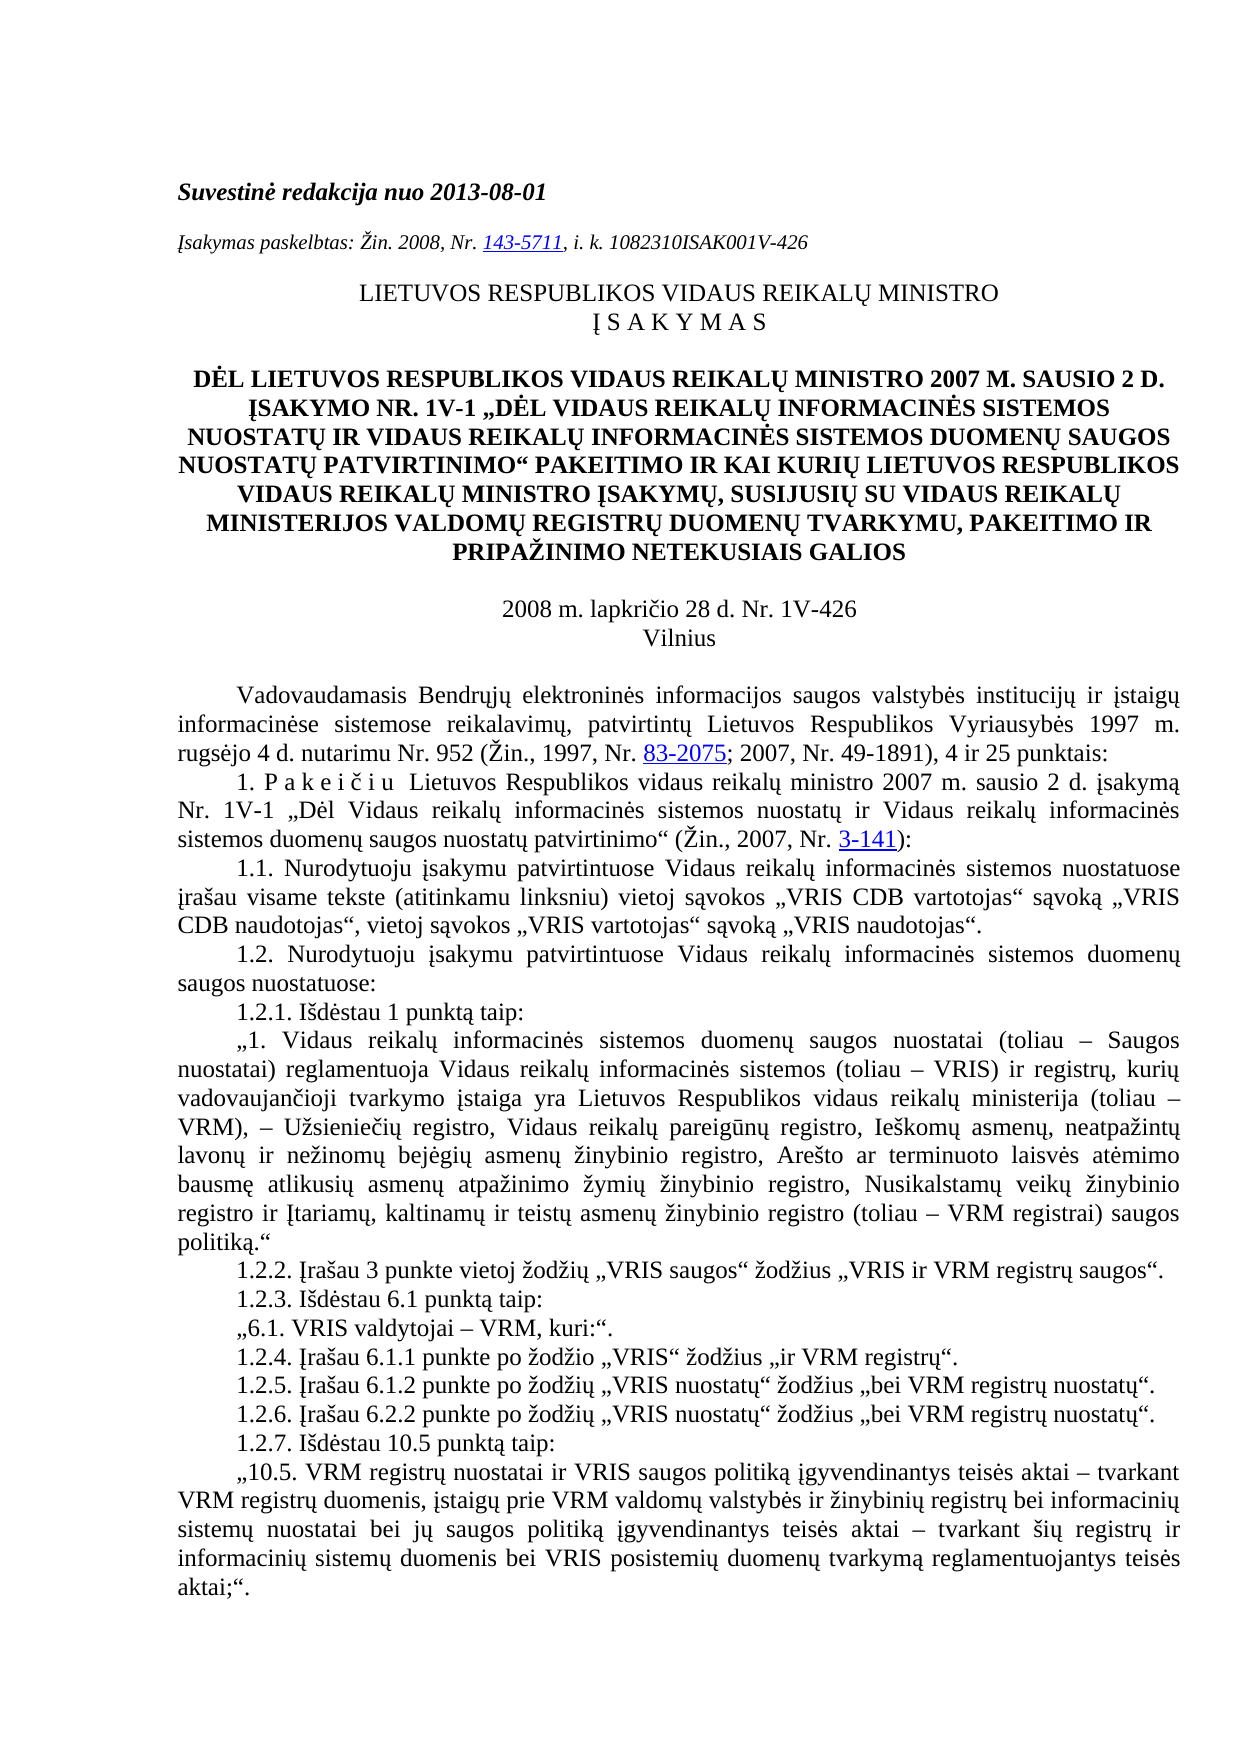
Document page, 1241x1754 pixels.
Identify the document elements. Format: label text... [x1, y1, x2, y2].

text Įsakymas paskelbtas: Žin. 2008, Nr. 143-5711, i. k. 1082310ISAK001V-426 [177, 230, 1181, 254]
text 2008 m. lapkričio 28 d. Nr. 1V-426 [177, 594, 1181, 623]
text 1.2.2. Įrašau 3 punkte vietoj žodžių „VRIS saugos“ žodžius „VRIS ir VRM registrų saugos“. [177, 1256, 1181, 1284]
text ĮSAKYMAS [177, 307, 1181, 336]
text „10.5. VRM registrų nuostatai ir VRIS saugos politiką įgyvendinantys teisės aktai – tvarkant VRM registrų duomenis, įstaigų prie VRM valdomų valstybės ir žinybinių registrų bei informacinių sistemų nuostatai bei jų saugos politiką įgyvendinantys teisės aktai – tvarkant šių registrų ir informacinių sistemų duomenis bei VRIS posistemių duomenų tvarkymą reglamentuojantys teisės aktai;“. [177, 1457, 1181, 1601]
text „6.1. VRIS valdytojai – VRM, kuri:“. [177, 1313, 1181, 1342]
text 1.2.4. Įrašau 6.1.1 punkte po žodžio „VRIS“ žodžius „ir VRM registrų“. [177, 1342, 1181, 1371]
text 1.2.7. Išdėstau 10.5 punktą taip: [177, 1428, 1181, 1457]
text 1. Pakeičiu Lietuvos Respublikos vidaus reikalų ministro 2007 m. sausio 2 d. įsakymą Nr. 1V-1 „Dėl Vidaus reikalų informacinės sistemos nuostatų ir Vidaus reikalų informacinės sistemos duomenų saugos nuostatų patvirtinimo“ (Žin., 2007, Nr. 3-141): [177, 767, 1181, 853]
text DĖL LIETUVOS RESPUBLIKOS VIDAUS REIKALŲ MINISTRO 2007 M. SAUSIO 2 D. ĮSAKYMO NR. 1V-1 „DĖL VIDAUS REIKALŲ INFORMACINĖS SISTEMOS NUOSTATŲ IR VIDAUS REIKALŲ INFORMACINĖS SISTEMOS DUOMENŲ SAUGOS NUOSTATŲ PATVIRTINIMO“ PAKEITIMO IR KAI KURIŲ LIETUVOS RESPUBLIKOS VIDAUS REIKALŲ MINISTRO ĮSAKYMŲ, SUSIJUSIŲ SU VIDAUS REIKALŲ MINISTERIJOS VALDOMŲ REGISTRŲ DUOMENŲ TVARKYMU, PAKEITIMO IR PRIPAŽINIMO NETEKUSIAIS GALIOS [177, 364, 1181, 566]
text 1.2.6. Įrašau 6.2.2 punkte po žodžių „VRIS nuostatų“ žodžius „bei VRM registrų nuostatų“. [177, 1399, 1181, 1428]
text 1.1. Nurodytuoju įsakymu patvirtintuose Vidaus reikalų informacinės sistemos nuostatuose įrašau visame tekste (atitinkamu linksniu) vietoj sąvokos „VRIS CDB vartotojas“ sąvoką „VRIS CDB naudotojas“, vietoj sąvokos „VRIS vartotojas“ sąvoką „VRIS naudotojas“. [177, 853, 1181, 939]
text LIETUVOS RESPUBLIKOS VIDAUS REIKALŲ MINISTRO [177, 278, 1181, 307]
text 1.2.5. Įrašau 6.1.2 punkte po žodžių „VRIS nuostatų“ žodžius „bei VRM registrų nuostatų“. [177, 1371, 1181, 1399]
text Vilnius [177, 623, 1181, 652]
text „1. Vidaus reikalų informacinės sistemos duomenų saugos nuostatai (toliau – Saugos nuostatai) reglamentuoja Vidaus reikalų informacinės sistemos (toliau – VRIS) ir registrų, kurių vadovaujančioji tvarkymo įstaiga yra Lietuvos Respublikos vidaus reikalų ministerija (toliau – VRM), – Užsieniečių registro, Vidaus reikalų pareigūnų registro, Ieškomų asmenų, neatpažintų lavonų ir nežinomų bejėgių asmenų žinybinio registro, Arešto ar terminuoto laisvės atėmimo bausmę atlikusių asmenų atpažinimo žymių žinybinio registro, Nusikalstamų veikų žinybinio registro ir Įtariamų, kaltinamų ir teistų asmenų žinybinio registro (toliau – VRM registrai) saugos politiką.“ [177, 1026, 1181, 1256]
text 1.2.3. Išdėstau 6.1 punktą taip: [177, 1284, 1181, 1313]
text Suvestinė redakcija nuo 2013-08-01 [177, 177, 1181, 206]
text Vadovaudamasis Bendrųjų elektroninės informacijos saugos valstybės institucijų ir įstaigų informacinėse sistemose reikalavimų, patvirtintų Lietuvos Respublikos Vyriausybės 1997 m. rugsėjo 4 d. nutarimu Nr. 952 (Žin., 1997, Nr. 83-2075; 2007, Nr. 49-1891), 4 ir 25 punktais: [177, 681, 1181, 767]
text 1.2.1. Išdėstau 1 punktą taip: [177, 997, 1181, 1026]
text 1.2. Nurodytuoju įsakymu patvirtintuose Vidaus reikalų informacinės sistemos duomenų saugos nuostatuose: [177, 939, 1181, 997]
